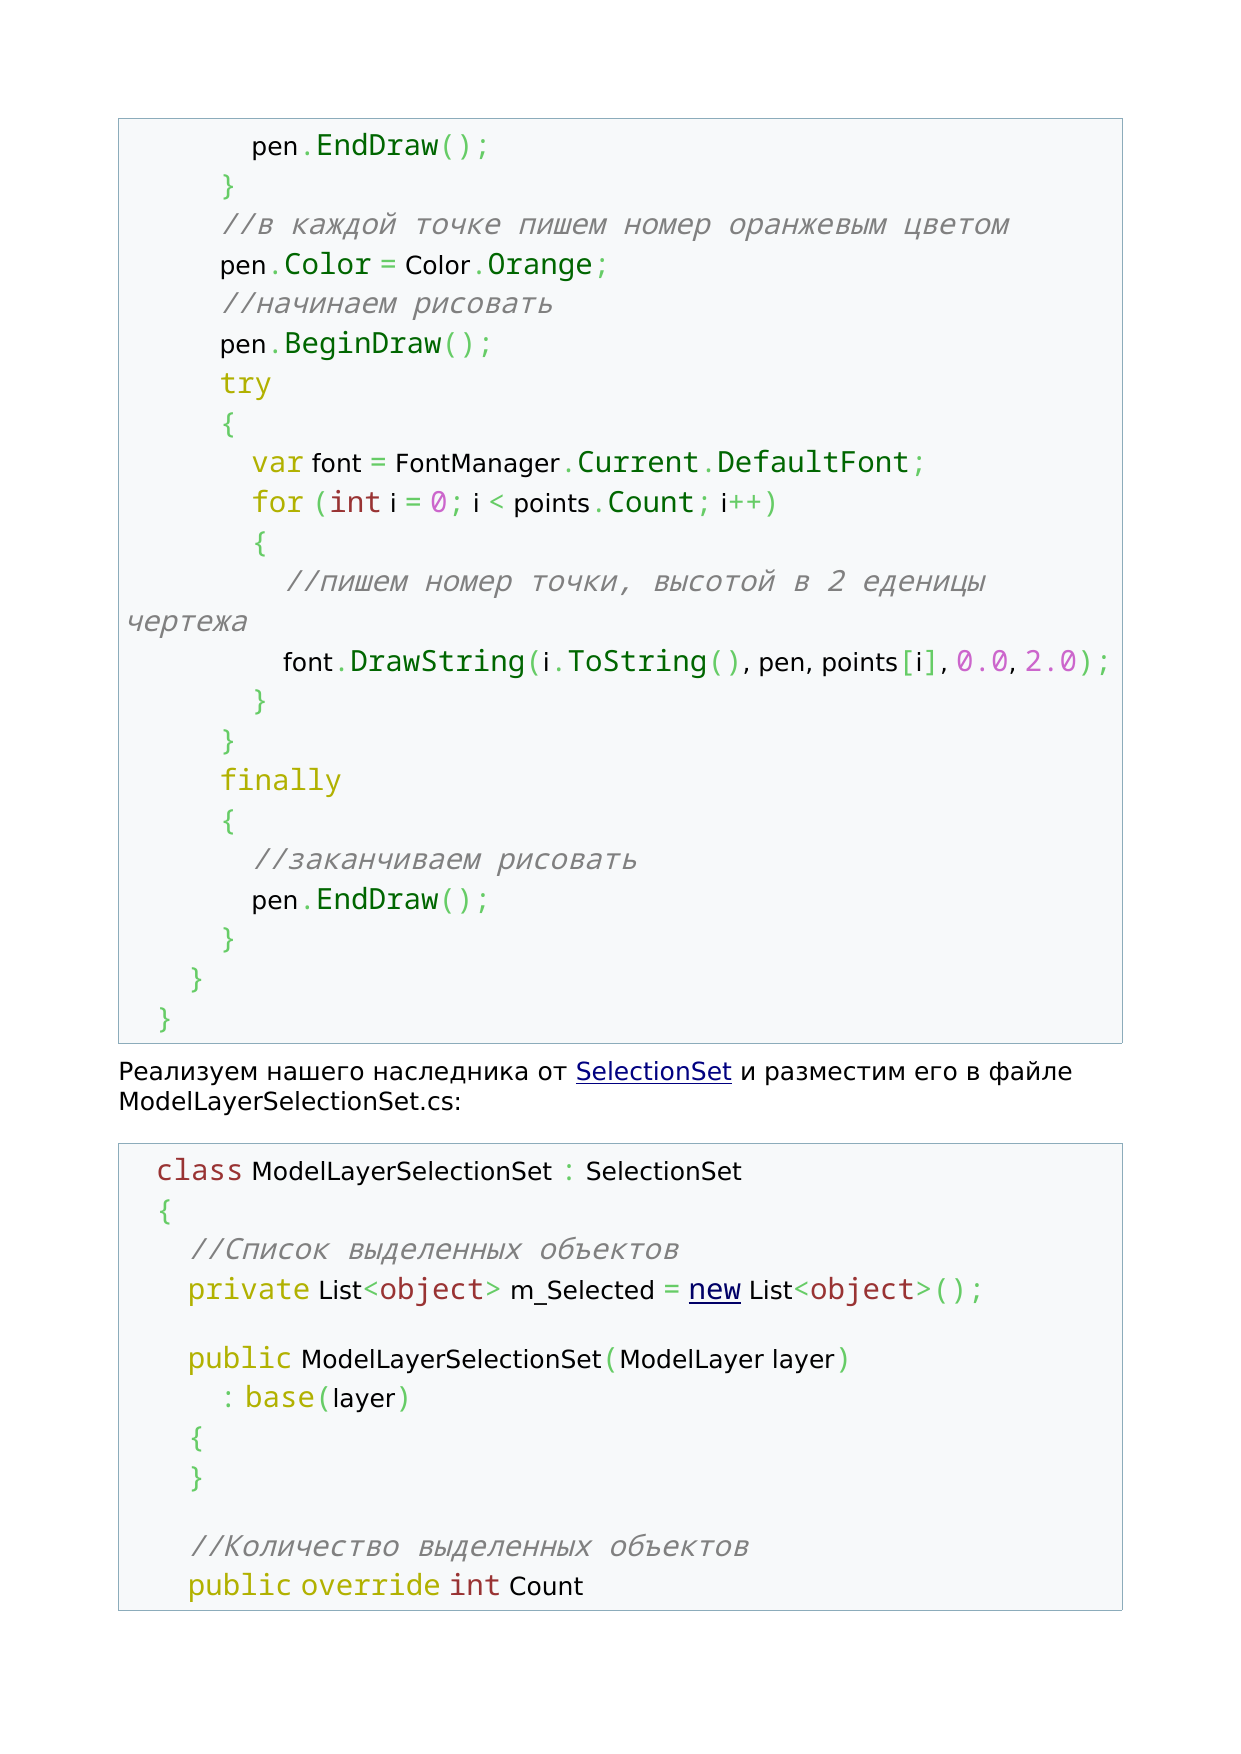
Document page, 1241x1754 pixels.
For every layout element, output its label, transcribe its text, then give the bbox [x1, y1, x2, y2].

table_header pen.EndDraw(); } //в каждой точке пишем номер оранжевым цветом pen.Color = Color.Orange; //начинаем рисовать pen.BeginDraw(); try { var font = FontManager.Current.DefaultFont; for (int i = 0; i < points.Count; i++) { //пишем номер точки, высотой в 2 еденицы чертежа font.DrawString(i.ToString(), pen, points[i], 0.0, 2.0); } } finally { //заканчиваем рисовать pen.EndDraw(); } } } [119, 119, 1122, 1043]
text Реализуем нашего наследника от SelectionSet и разместим его в файле ModelLayerSelectionSet.cs: [118, 1058, 1122, 1116]
table_header class ModelLayerSelectionSet : SelectionSet { //Список выделенных объектов private List<object> m_Selected = new List<object>(); public ModelLayerSelectionSet(ModelLayer layer) : base(layer) { } //Количество выделенных объектов public override int Count [119, 1144, 1122, 1610]
